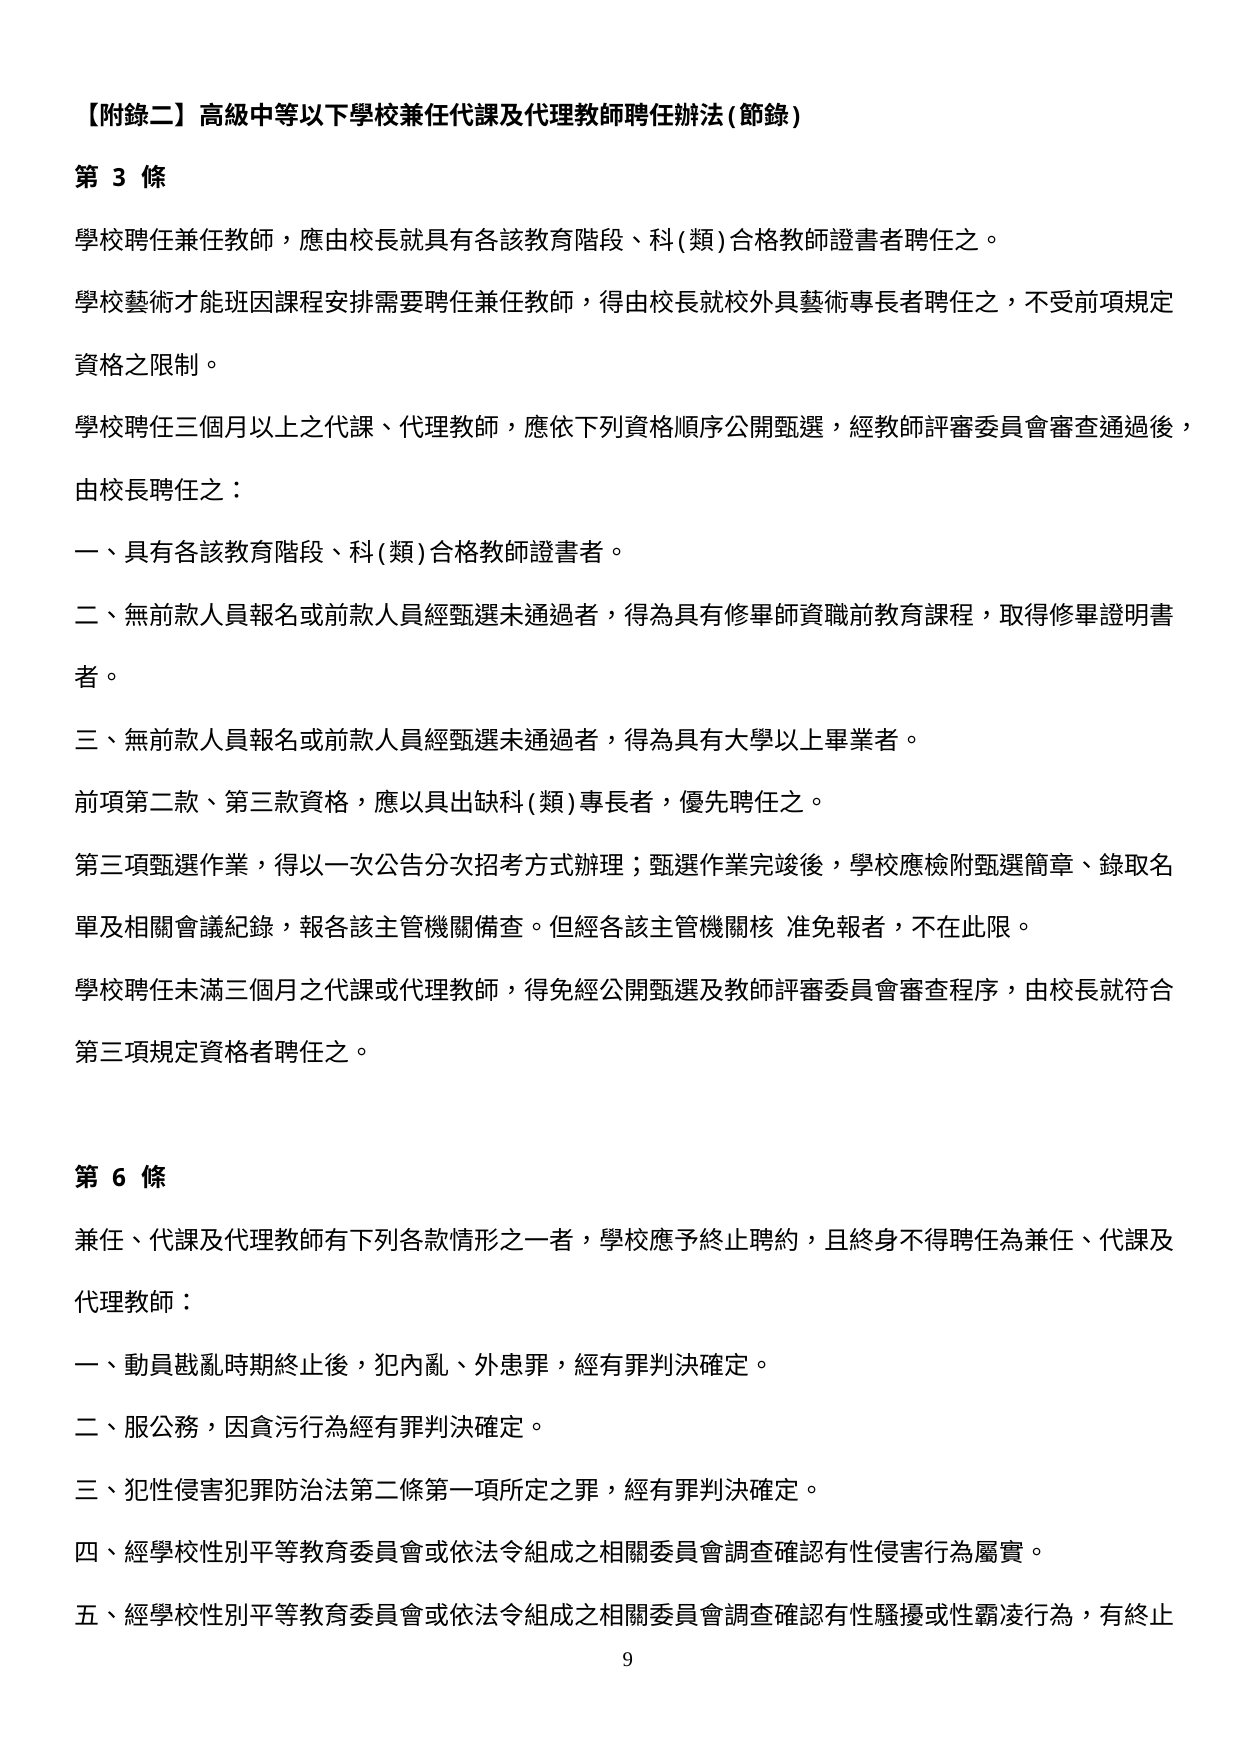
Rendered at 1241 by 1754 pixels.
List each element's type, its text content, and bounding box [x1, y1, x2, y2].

text 第三項甄選作業，得以一次公告分次招考方式辦理；甄選作業完竣後，學校應檢附甄選簡章、錄取名單及相關會議紀錄，報各該主管機關備查。但經各該主管機關核 准免報者，不在此限。 [74, 822, 1181, 947]
text 兼任、代課及代理教師有下列各款情形之一者，學校應予終止聘約，且終身不得聘任為兼任、代課及代理教師： [74, 1197, 1181, 1322]
text 五、經學校性別平等教育委員會或依法令組成之相關委員會調查確認有性騷擾或性霸凌行為，有終止 [74, 1572, 1181, 1634]
text 二、無前款人員報名或前款人員經甄選未通過者，得為具有修畢師資職前教育課程，取得修畢證明書者。 [74, 572, 1181, 697]
text 第 6 條 [74, 1134, 1181, 1197]
text 三、無前款人員報名或前款人員經甄選未通過者，得為具有大學以上畢業者。 [74, 697, 1181, 759]
text 學校藝術才能班因課程安排需要聘任兼任教師，得由校長就校外具藝術專長者聘任之，不受前項規定資格之限制。 [74, 259, 1181, 384]
text 三、犯性侵害犯罪防治法第二條第一項所定之罪，經有罪判決確定。 [74, 1447, 1181, 1509]
text 前項第二款、第三款資格，應以具出缺科(類)專長者，優先聘任之。 [74, 759, 1181, 822]
text 【附錄二】高級中等以下學校兼任代課及代理教師聘任辦法(節錄) [74, 72, 1181, 134]
text 學校聘任未滿三個月之代課或代理教師，得免經公開甄選及教師評審委員會審查程序，由校長就符合第三項規定資格者聘任之。 [74, 947, 1181, 1072]
text 一、具有各該教育階段、科(類)合格教師證書者。 [74, 509, 1181, 572]
text 第 3 條 [74, 134, 1181, 197]
text 二、服公務，因貪污行為經有罪判決確定。 [74, 1384, 1181, 1447]
text 學校聘任三個月以上之代課、代理教師，應依下列資格順序公開甄選，經教師評審委員會審查通過後，由校長聘任之： [74, 384, 1181, 509]
text 一、動員戡亂時期終止後，犯內亂、外患罪，經有罪判決確定。 [74, 1322, 1181, 1384]
text 學校聘任兼任教師，應由校長就具有各該教育階段、科(類)合格教師證書者聘任之。 [74, 197, 1181, 259]
text 四、經學校性別平等教育委員會或依法令組成之相關委員會調查確認有性侵害行為屬實。 [74, 1509, 1181, 1572]
